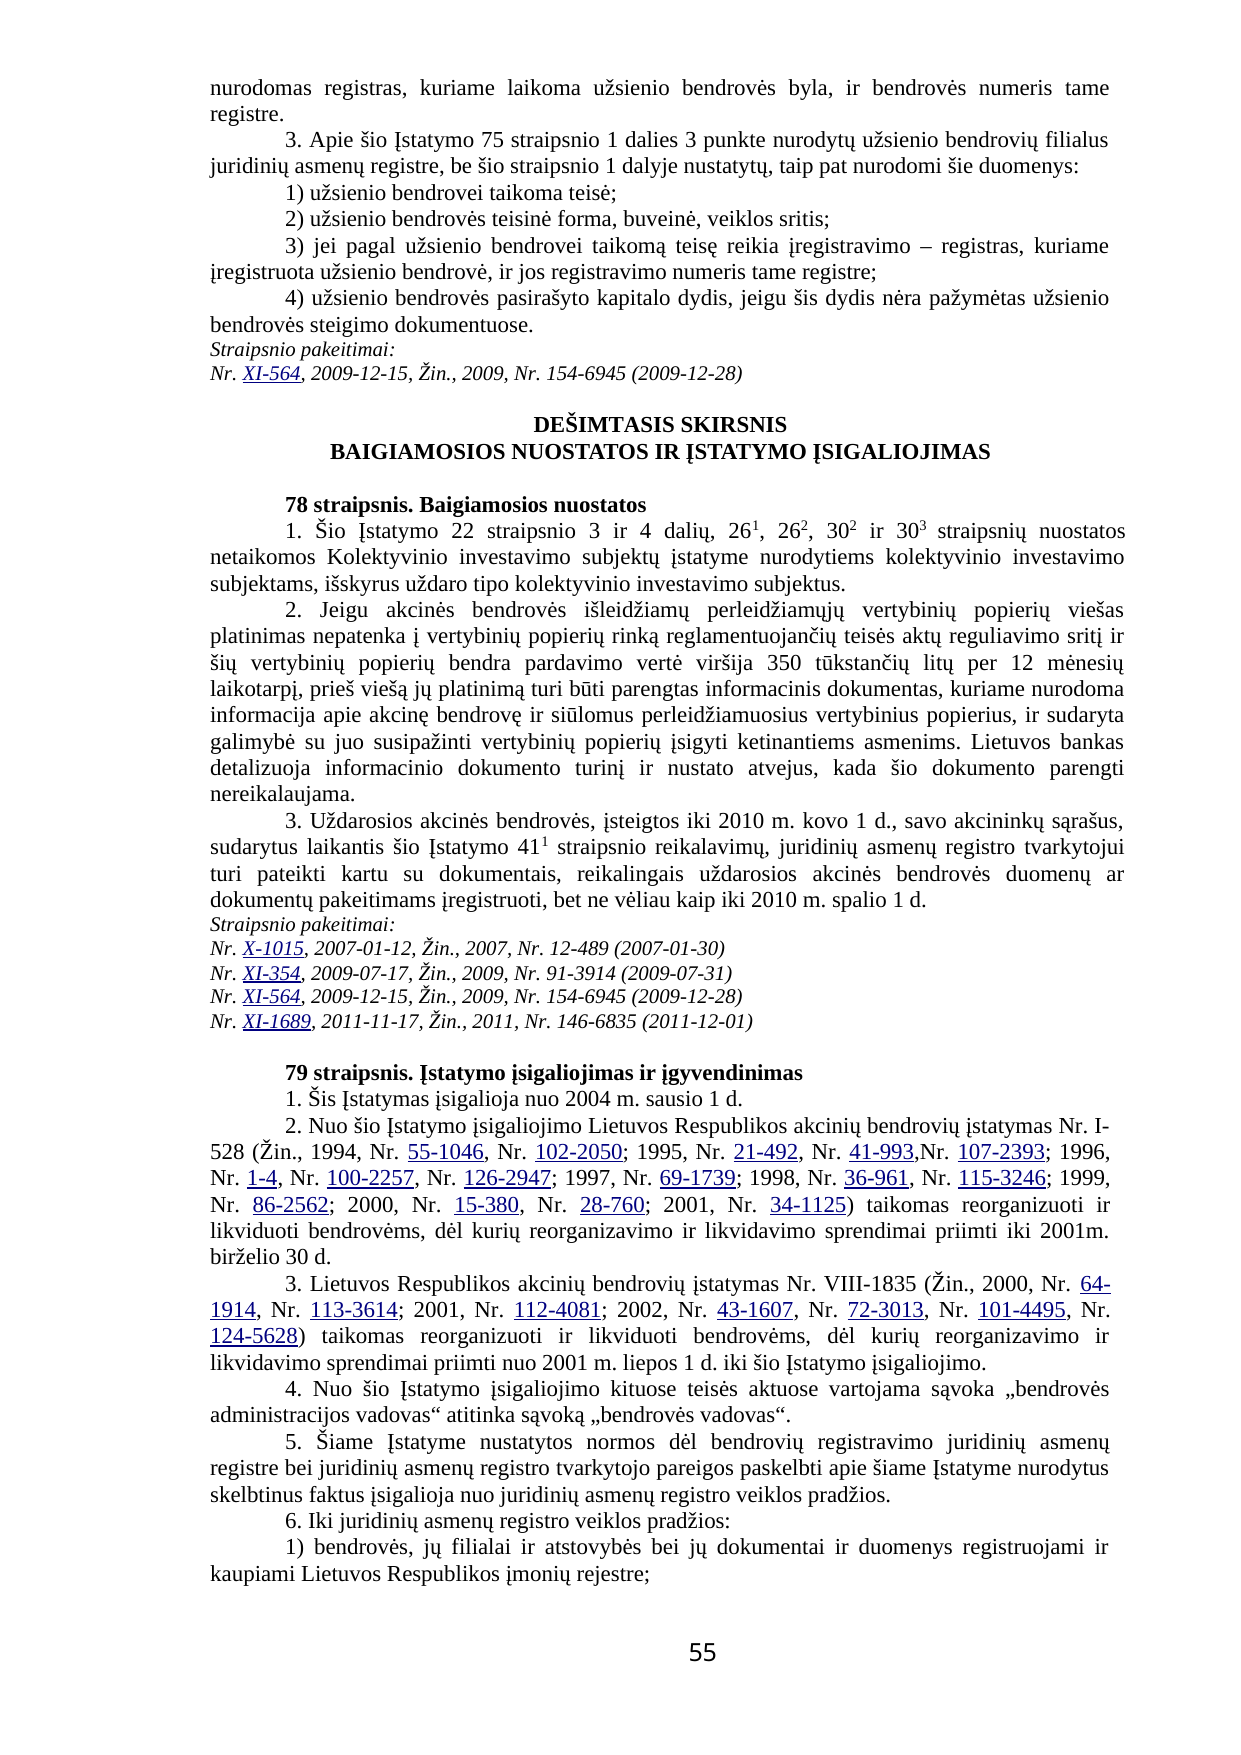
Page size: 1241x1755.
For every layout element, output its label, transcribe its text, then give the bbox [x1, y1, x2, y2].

text Nr. XI-564, 2009-12-15, Žin., 2009, Nr. 154-6945 (2009-12-28) [210, 984, 1120, 1008]
subtitle DEŠIMTASIS skirsnis [210, 412, 1111, 438]
subtitle BAIGIAMOSIOS NUOSTATOS ir įstatymo įsigaliojimas [210, 438, 1111, 464]
text 3. Uždarosios akcinės bendrovės, įsteigtos iki 2010 m. kovo 1 d., savo akcininkų sąrašus, sudarytus laikantis šio Įstatymo 411 straipsnio reikalavimų, juridinių asmenų registro tvarkytojui turi pateikti kartu su dokumentais, reikalingais uždarosios akcinės bendrovės duomenų ar dokumentų pakeitimams įregistruoti, bet ne vėliau kaip iki 2010 m. spalio 1 d. [210, 807, 1126, 912]
text Straipsnio pakeitimai: [210, 912, 1111, 936]
text 2) užsienio bendrovės teisinė forma, buveinė, veiklos sritis; [210, 205, 1111, 232]
text Nr. XI-564, 2009-12-15, Žin., 2009, Nr. 154-6945 (2009-12-28) [210, 361, 1120, 385]
text 4) užsienio bendrovės pasirašyto kapitalo dydis, jeigu šis dydis nėra pažymėtas užsienio bendrovės steigimo dokumentuose. [210, 284, 1111, 337]
text 1. Šis Įstatymas įsigalioja nuo 2004 m. sausio 1 d. [210, 1085, 1111, 1112]
text 1) užsienio bendrovei taikoma teisė; [210, 179, 1111, 205]
text Straipsnio pakeitimai: [210, 337, 1111, 361]
text 78 straipsnis. Baigiamosios nuostatos [210, 491, 1126, 517]
text Nr. X-1015, 2007-01-12, Žin., 2007, Nr. 12-489 (2007-01-30) [210, 936, 1111, 960]
text Nr. XI-1689, 2011-11-17, Žin., 2011, Nr. 146-6835 (2011-12-01) [210, 1008, 1120, 1033]
text 2. Jeigu akcinės bendrovės išleidžiamų perleidžiamųjų vertybinių popierių viešas platinimas nepatenka į vertybinių popierių rinką reglamentuojančių teisės aktų reguliavimo sritį ir šių vertybinių popierių bendra pardavimo vertė viršija 350 tūkstančių litų per 12 mėnesių laikotarpį, prieš viešą jų platinimą turi būti parengtas informacinis dokumentas, kuriame nurodoma informacija apie akcinę bendrovę ir siūlomus perleidžiamuosius vertybinius popierius, ir sudaryta galimybė su juo susipažinti vertybinių popierių įsigyti ketinantiems asmenims. Lietuvos bankas detalizuoja informacinio dokumento turinį ir nustato atvejus, kada šio dokumento parengti nereikalaujama. [210, 596, 1126, 807]
text 1. Šio Įstatymo 22 straipsnio 3 ir 4 dalių, 261, 262, 302 ir 303 straipsnių nuostatos netaikomos Kolektyvinio investavimo subjektų įstatyme nurodytiems kolektyvinio investavimo subjektams, išskyrus uždaro tipo kolektyvinio investavimo subjektus. [210, 517, 1126, 596]
text 4. Nuo šio Įstatymo įsigaliojimo kituose teisės aktuose vartojama sąvoka „bendrovės administracijos vadovas“ atitinka sąvoką „bendrovės vadovas“. [210, 1375, 1111, 1428]
text 6. Iki juridinių asmenų registro veiklos pradžios: [210, 1507, 1111, 1533]
text 3) jei pagal užsienio bendrovei taikomą teisę reikia įregistravimo – registras, kuriame įregistruota užsienio bendrovė, ir jos registravimo numeris tame registre; [210, 232, 1111, 284]
text 1) bendrovės, jų filialai ir atstovybės bei jų dokumentai ir duomenys registruojami ir kaupiami Lietuvos Respublikos įmonių rejestre; [210, 1533, 1111, 1586]
text 3. Apie šio Įstatymo 75 straipsnio 1 dalies 3 punkte nurodytų užsienio bendrovių filialus juridinių asmenų registre, be šio straipsnio 1 dalyje nustatytų, taip pat nurodomi šie duomenys: [210, 126, 1111, 179]
text 2. Nuo šio Įstatymo įsigaliojimo Lietuvos Respublikos akcinių bendrovių įstatymas Nr. I-528 (Žin., 1994, Nr. 55-1046, Nr. 102-2050; 1995, Nr. 21-492, Nr. 41-993,Nr. 107-2393; 1996, Nr. 1-4, Nr. 100-2257, Nr. 126-2947; 1997, Nr. 69-1739; 1998, Nr. 36-961, Nr. 115-3246; 1999, Nr. 86-2562; 2000, Nr. 15-380, Nr. 28-760; 2001, Nr. 34-1125) taikomas reorganizuoti ir likviduoti bendrovėms, dėl kurių reorganizavimo ir likvidavimo sprendimai priimti iki 2001m. birželio 30 d. [210, 1112, 1111, 1270]
text 3. Lietuvos Respublikos akcinių bendrovių įstatymas Nr. VIII-1835 (Žin., 2000, Nr. 64-1914, Nr. 113-3614; 2001, Nr. 112-4081; 2002, Nr. 43-1607, Nr. 72-3013, Nr. 101-4495, Nr. 124-5628) taikomas reorganizuoti ir likviduoti bendrovėms, dėl kurių reorganizavimo ir likvidavimo sprendimai priimti nuo 2001 m. liepos 1 d. iki šio Įstatymo įsigaliojimo. [210, 1270, 1111, 1375]
text Nr. XI-354, 2009-07-17, Žin., 2009, Nr. 91-3914 (2009-07-31) [210, 960, 1120, 984]
text 79 straipsnis. Įstatymo įsigaliojimas ir įgyvendinimas [210, 1059, 1111, 1085]
text nurodomas registras, kuriame laikoma užsienio bendrovės byla, ir bendrovės numeris tame registre. [210, 73, 1111, 126]
text 5. Šiame Įstatyme nustatytos normos dėl bendrovių registravimo juridinių asmenų registre bei juridinių asmenų registro tvarkytojo pareigos paskelbti apie šiame Įstatyme nurodytus skelbtinus faktus įsigalioja nuo juridinių asmenų registro veiklos pradžios. [210, 1428, 1111, 1507]
